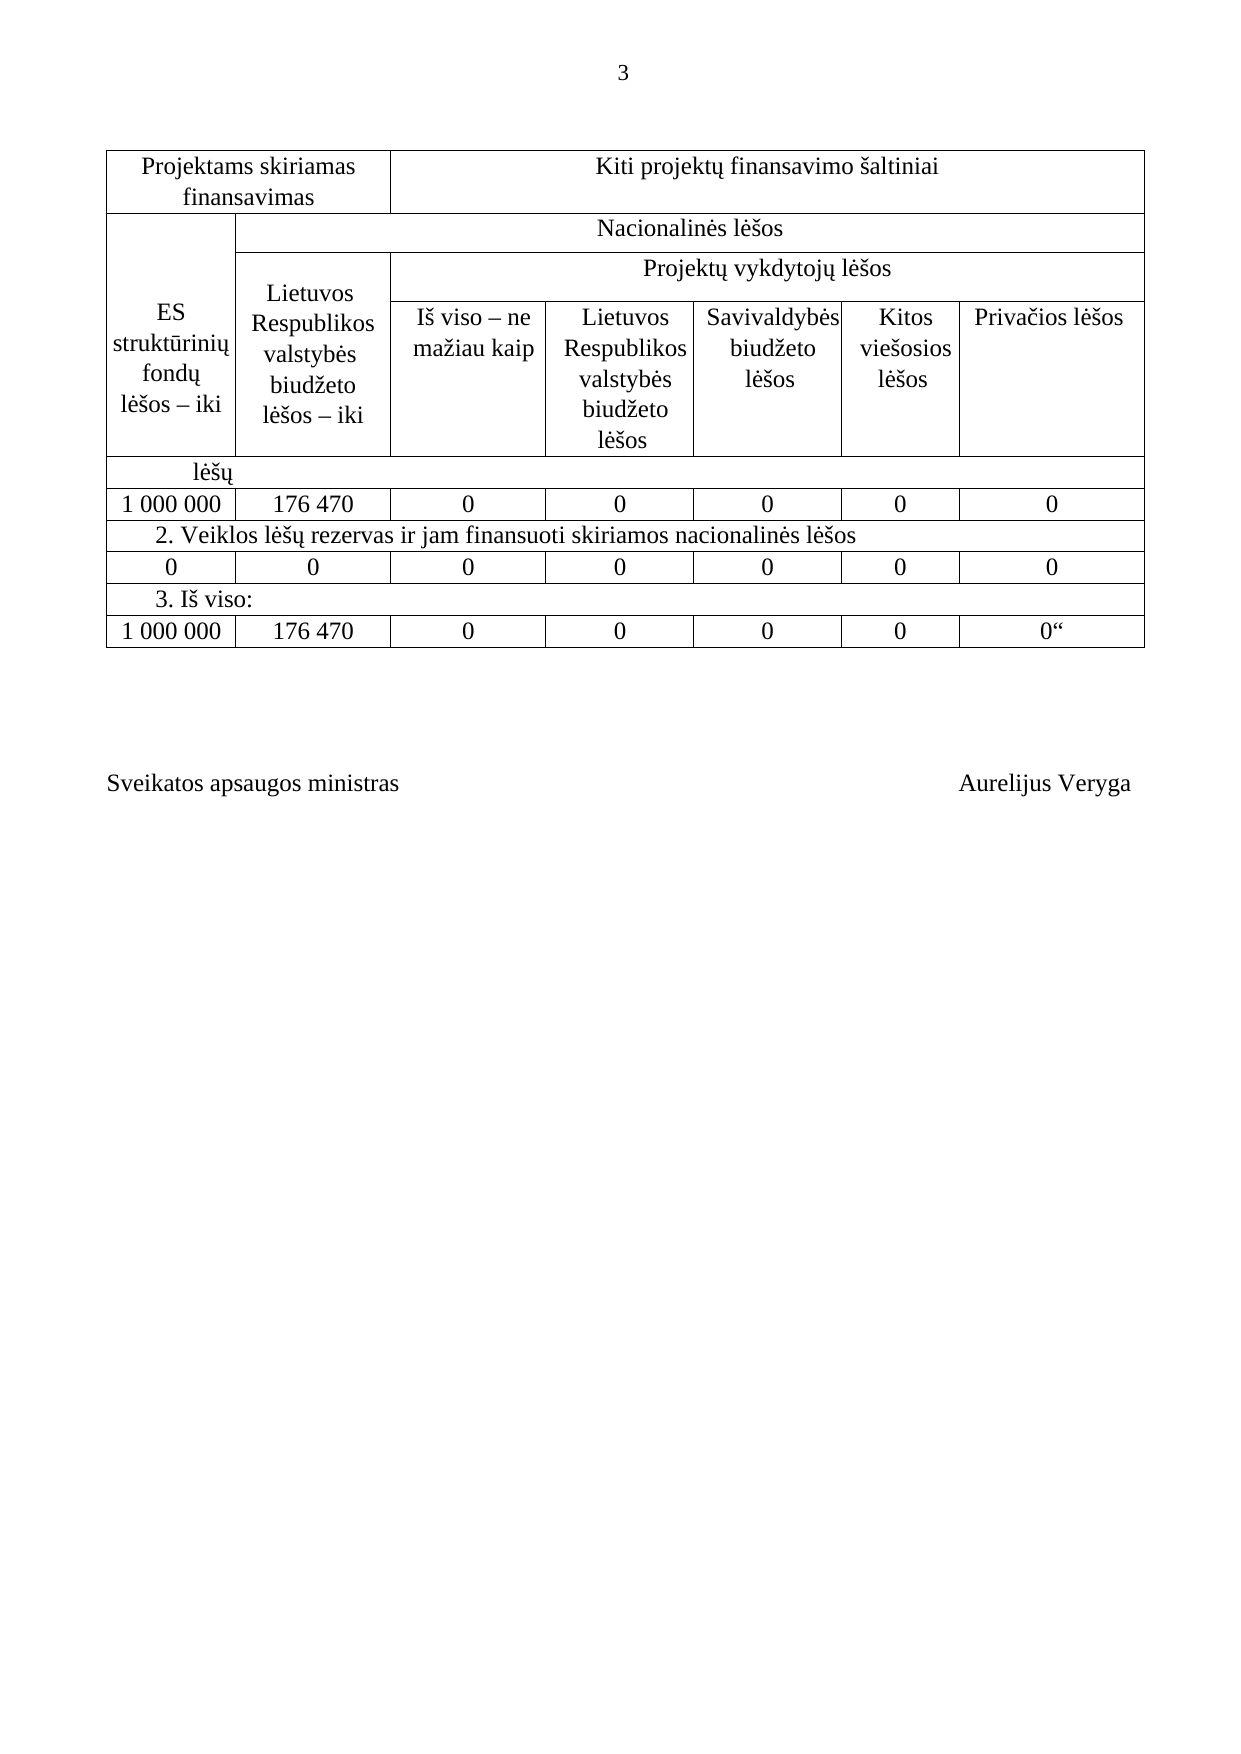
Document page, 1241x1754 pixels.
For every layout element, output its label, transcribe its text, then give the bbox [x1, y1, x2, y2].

text Sveikatos apsaugos ministras Aurelijus Veryga [106, 768, 1140, 797]
table_cell 0 [842, 552, 959, 583]
table_cell 0 [694, 552, 841, 583]
table_cell 0 [546, 489, 693, 519]
table_cell 1 000 000 [107, 489, 235, 519]
table_cell Lietuvos Respublikos valstybės biudžeto lėšos [546, 302, 693, 456]
table_cell 0 [842, 616, 959, 647]
table_cell 176 470 [236, 489, 390, 519]
table_cell 0 [546, 552, 693, 583]
table_cell 176 470 [236, 616, 390, 647]
table_cell ES struktūrinių fondų lėšos – iki [107, 214, 235, 456]
table_cell 0 [107, 552, 235, 583]
table_cell lėšų [107, 457, 1144, 488]
table_cell 3. Iš viso: [107, 584, 1144, 615]
table_cell 0 [960, 489, 1144, 519]
table_cell Kitos viešosios lėšos [842, 302, 959, 456]
table_cell Projektų vykdytojų lėšos [391, 253, 1144, 301]
table_cell 0 [694, 616, 841, 647]
table_cell Privačios lėšos [960, 302, 1144, 456]
table_header Projektams skiriamas finansavimas [107, 151, 390, 212]
table_cell Nacionalinės lėšos [236, 214, 1144, 252]
table_cell 0 [391, 552, 545, 583]
table_cell Savivaldybės biudžeto lėšos [694, 302, 841, 456]
table_cell 0 [546, 616, 693, 647]
table_cell 0 [391, 489, 545, 519]
table_cell 0 [960, 552, 1144, 583]
table_cell 0 [391, 616, 545, 647]
table_cell Lietuvos Respublikos valstybės biudžeto lėšos – iki [236, 253, 390, 456]
table_cell 0 [842, 489, 959, 519]
table_cell 0“ [960, 616, 1144, 647]
table_cell 2. Veiklos lėšų rezervas ir jam finansuoti skiriamos nacionalinės lėšos [107, 521, 1144, 551]
table_cell 0 [694, 489, 841, 519]
table_cell 1 000 000 [107, 616, 235, 647]
table_cell Iš viso – ne mažiau kaip [391, 302, 545, 456]
table_header Kiti projektų finansavimo šaltiniai [391, 151, 1144, 212]
table_cell 0 [236, 552, 390, 583]
